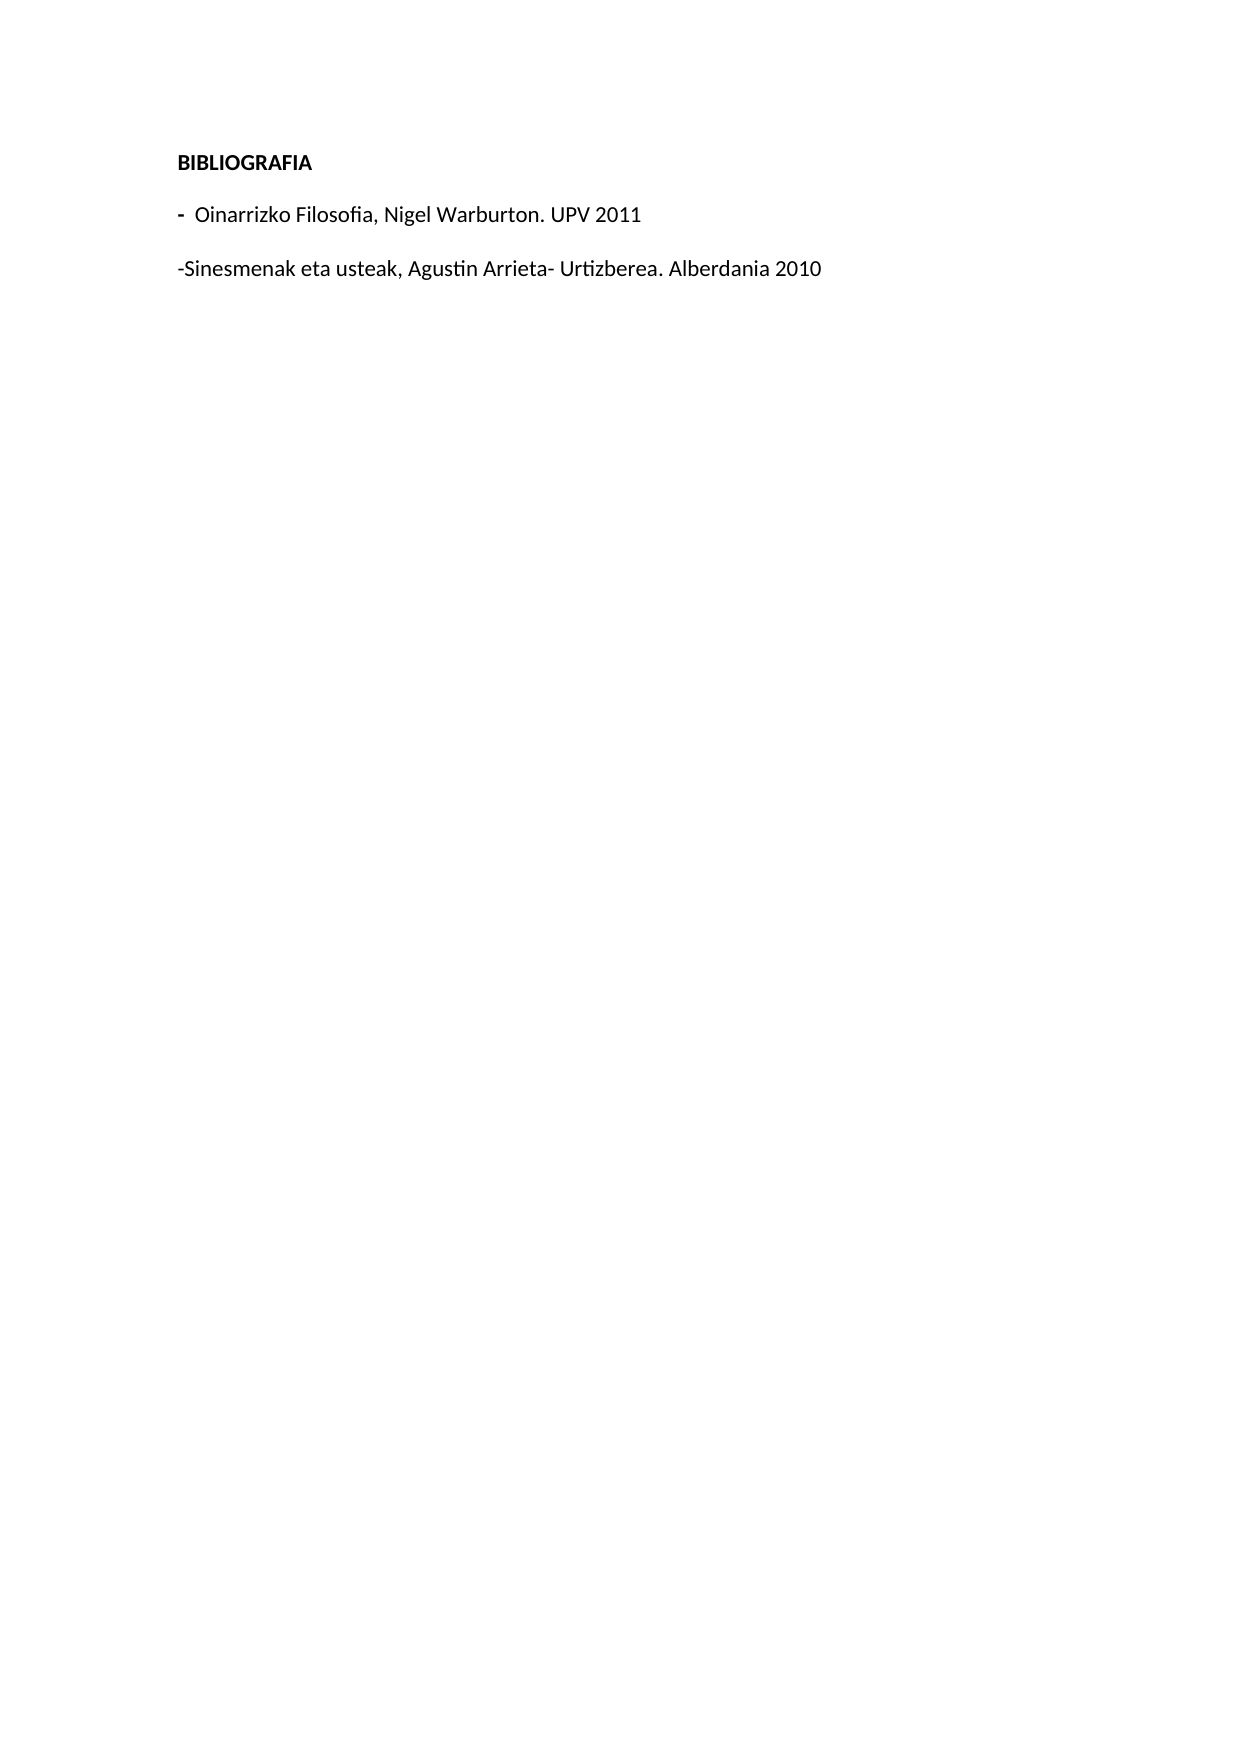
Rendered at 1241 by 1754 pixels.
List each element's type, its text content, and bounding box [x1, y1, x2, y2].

text BIBLIOGRAFIA [177, 148, 1063, 176]
text -Sinesmenak eta usteak, Agustin Arrieta- Urtizberea. Alberdania 2010 [177, 254, 1063, 282]
text - Oinarrizko Filosofia, Nigel Warburton. UPV 2011 [177, 201, 1063, 229]
